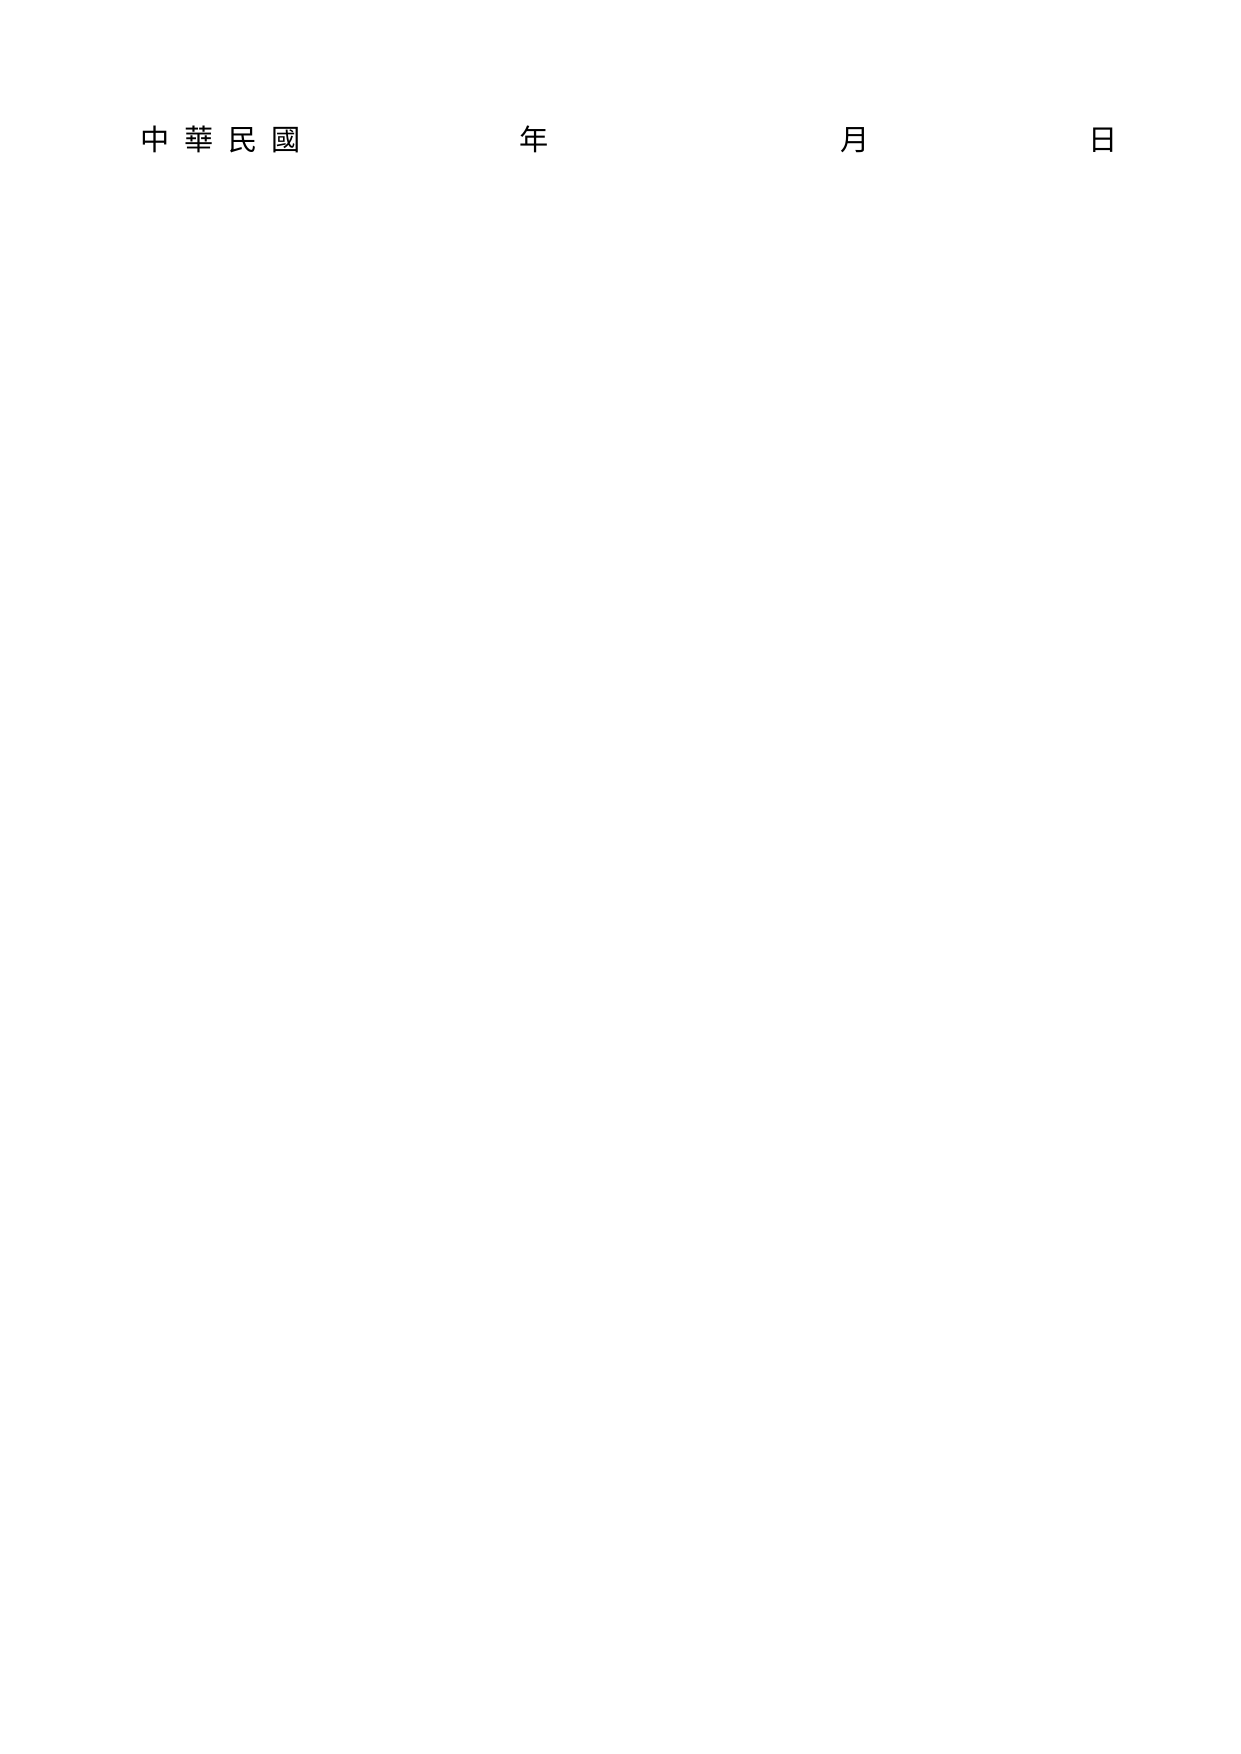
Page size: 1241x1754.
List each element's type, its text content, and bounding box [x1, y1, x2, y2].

text 中 華 民 國 年 月 日 [118, 96, 1122, 158]
